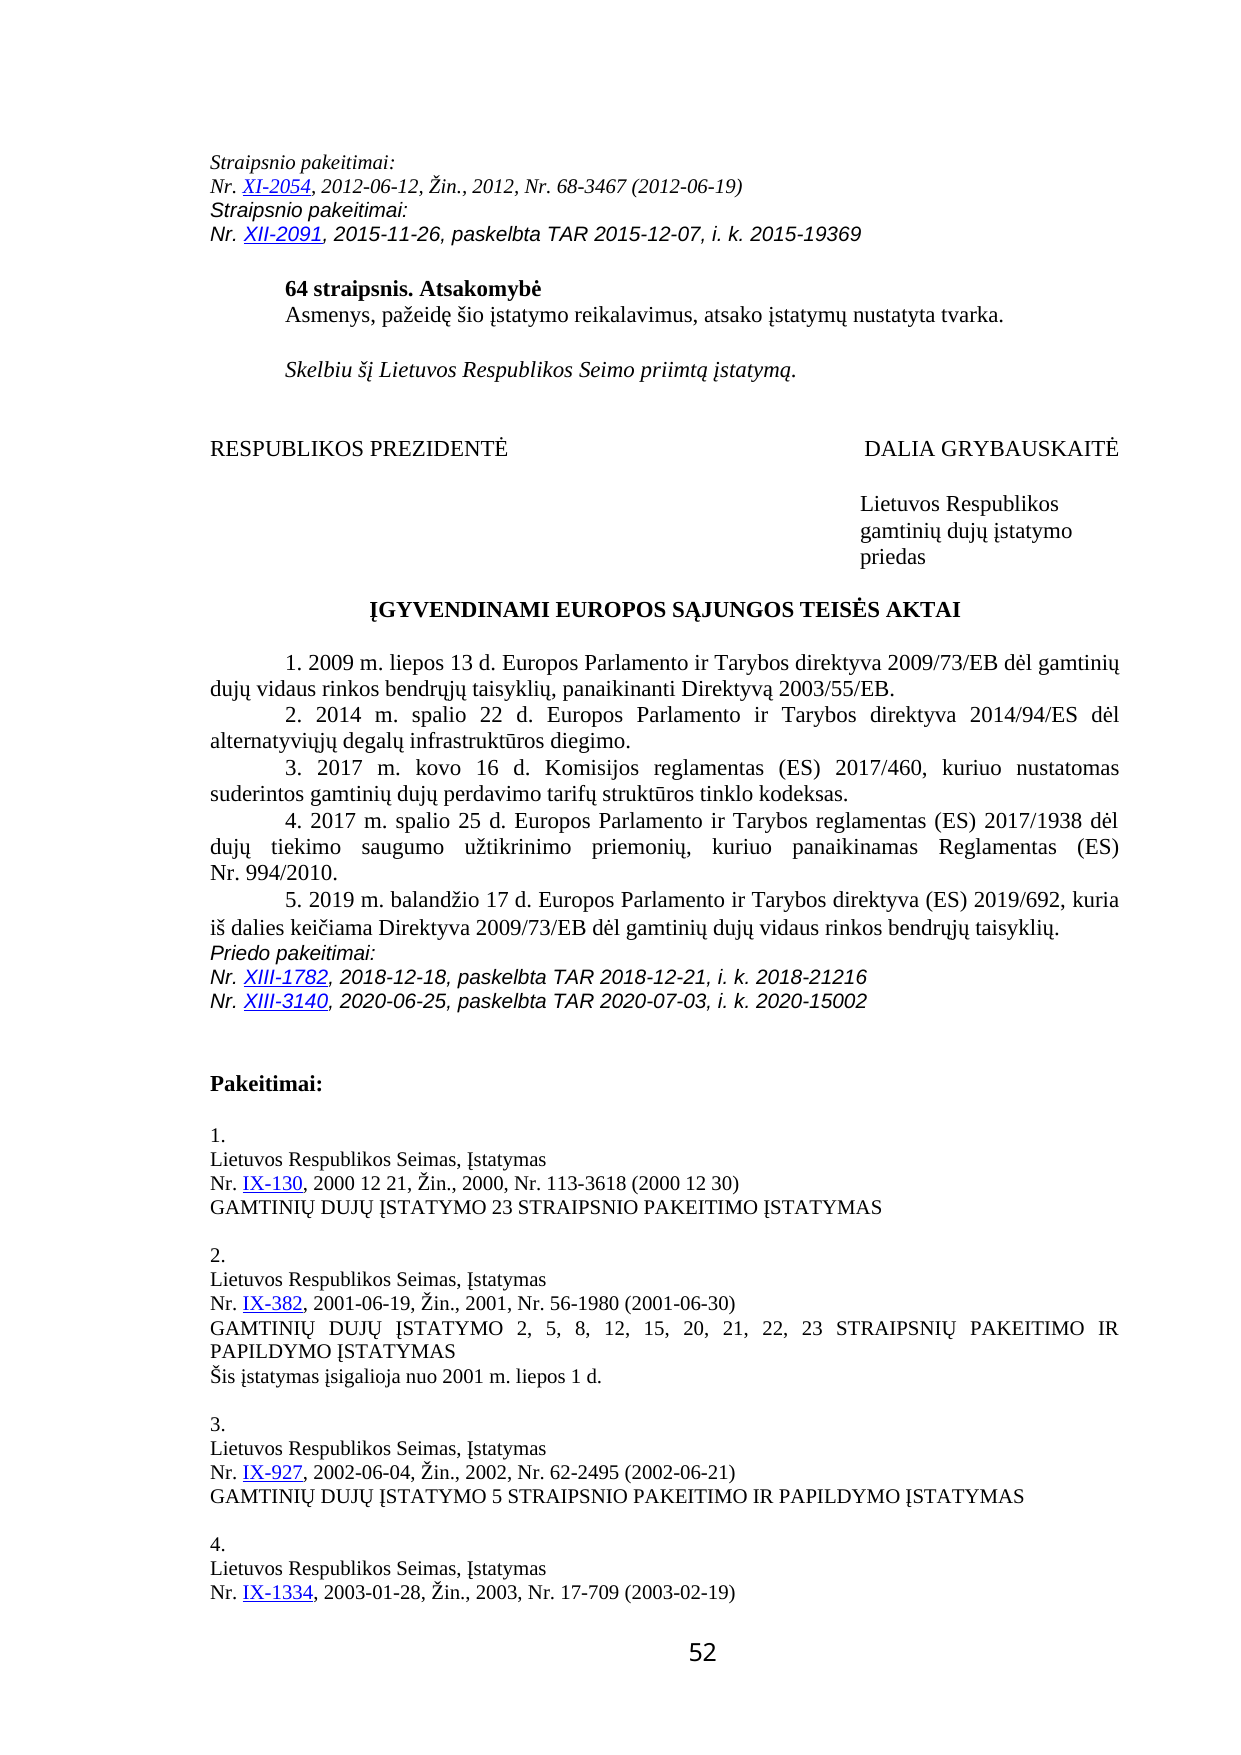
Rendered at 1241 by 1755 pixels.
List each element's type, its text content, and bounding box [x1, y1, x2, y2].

text 3. [210, 1412, 1120, 1436]
text Nr. IX-130, 2000 12 21, Žin., 2000, Nr. 113-3618 (2000 12 30) [210, 1171, 1120, 1195]
text Asmenys, pažeidę šio įstatymo reikalavimus, atsako įstatymų nustatyta tvarka. [210, 301, 1114, 327]
text Lietuvos Respublikos [210, 490, 1120, 517]
text RESPUBLIKOS PREZIDENTĖ DALIA GRYBAUSKAITĖ [210, 435, 1120, 462]
text Nr. XIII-1782, 2018-12-18, paskelbta TAR 2018-12-21, i. k. 2018-21216 [210, 965, 1120, 989]
text Lietuvos Respublikos Seimas, Įstatymas [210, 1267, 1120, 1291]
text ĮGYVENDINAMI EUROPOS SĄJUNGOS TEISĖS AKTAI [210, 596, 1120, 622]
text Priedo pakeitimai: [210, 941, 1120, 965]
text 4. [210, 1532, 1120, 1556]
text 1. [210, 1123, 1120, 1147]
text 4. 2017 m. spalio 25 d. Europos Parlamento ir Tarybos reglamentas (ES) 2017/1938 dėl dujų tiekimo saugumo užtikrinimo priemonių, kuriuo panaikinamas Reglamentas (ES) Nr. 994/2010. [210, 807, 1120, 886]
text Nr. IX-382, 2001-06-19, Žin., 2001, Nr. 56-1980 (2001-06-30) [210, 1291, 1120, 1315]
text 2. 2014 m. spalio 22 d. Europos Parlamento ir Tarybos direktyva 2014/94/ES dėl alternatyviųjų degalų infrastruktūros diegimo. [210, 701, 1120, 754]
text Lietuvos Respublikos Seimas, Įstatymas [210, 1436, 1120, 1460]
text Nr. XI-2054, 2012-06-12, Žin., 2012, Nr. 68-3467 (2012-06-19) [210, 174, 1120, 198]
text gamtinių dujų įstatymo [210, 517, 1120, 543]
text GAMTINIŲ DUJŲ ĮSTATYMO 2, 5, 8, 12, 15, 20, 21, 22, 23 STRAIPSNIŲ PAKEITIMO IR PAPILDYMO ĮSTATYMAS [210, 1315, 1120, 1363]
text Straipsnio pakeitimai: [210, 198, 1120, 222]
text priedas [210, 543, 1120, 569]
text 5. 2019 m. balandžio 17 d. Europos Parlamento ir Tarybos direktyva (ES) 2019/692, kuria iš dalies keičiama Direktyva 2009/73/EB dėl gamtinių dujų vidaus rinkos bendrųjų taisyklių. [210, 886, 1120, 941]
text 3. 2017 m. kovo 16 d. Komisijos reglamentas (ES) 2017/460, kuriuo nustatomas suderintos gamtinių dujų perdavimo tarifų struktūros tinklo kodeksas. [210, 754, 1120, 807]
text Lietuvos Respublikos Seimas, Įstatymas [210, 1147, 1120, 1171]
text Nr. IX-1334, 2003-01-28, Žin., 2003, Nr. 17-709 (2003-02-19) [210, 1580, 1120, 1604]
text Nr. XII-2091, 2015-11-26, paskelbta TAR 2015-12-07, i. k. 2015-19369 [210, 222, 1120, 246]
text Straipsnio pakeitimai: [210, 150, 1120, 174]
text Nr. XIII-3140, 2020-06-25, paskelbta TAR 2020-07-03, i. k. 2020-15002 [210, 989, 1120, 1013]
text Nr. IX-927, 2002-06-04, Žin., 2002, Nr. 62-2495 (2002-06-21) [210, 1460, 1120, 1484]
text Skelbiu šį Lietuvos Respublikos Seimo priimtą įstatymą. [210, 356, 1114, 383]
text 64 straipsnis. Atsakomybė [210, 275, 1114, 301]
text 2. [210, 1243, 1120, 1267]
text Pakeitimai: [210, 1070, 1120, 1097]
text Lietuvos Respublikos Seimas, Įstatymas [210, 1556, 1120, 1580]
text GAMTINIŲ DUJŲ ĮSTATYMO 5 STRAIPSNIO PAKEITIMO IR PAPILDYMO ĮSTATYMAS [210, 1484, 1120, 1508]
text Šis įstatymas įsigalioja nuo 2001 m. liepos 1 d. [210, 1363, 1120, 1388]
text GAMTINIŲ DUJŲ ĮSTATYMO 23 STRAIPSNIO PAKEITIMO ĮSTATYMAS [210, 1195, 1120, 1219]
text 1. 2009 m. liepos 13 d. Europos Parlamento ir Tarybos direktyva 2009/73/EB dėl gamtinių dujų vidaus rinkos bendrųjų taisyklių, panaikinanti Direktyvą 2003/55/EB. [210, 648, 1120, 701]
